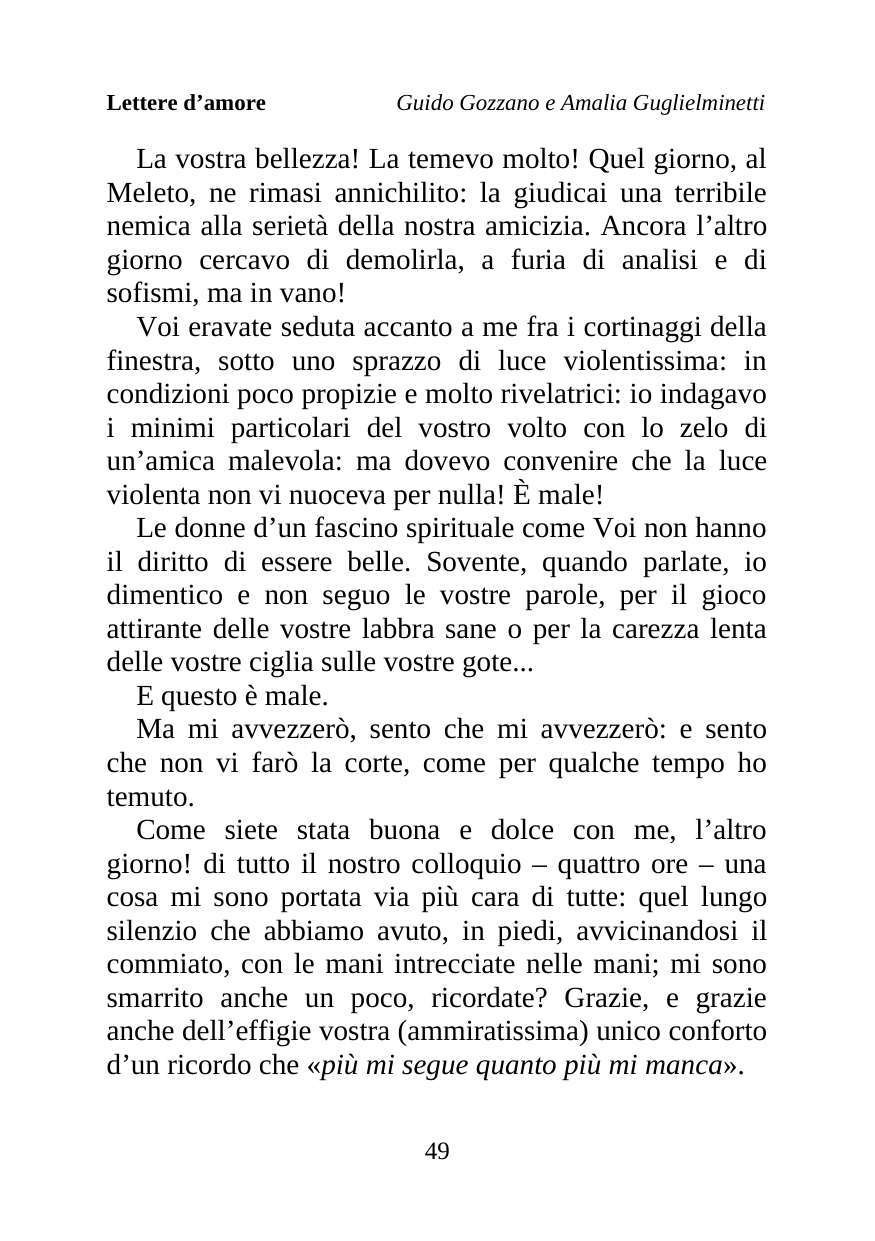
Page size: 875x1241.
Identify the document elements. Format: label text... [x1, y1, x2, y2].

text Ma mi avvezzerò, sento che mi avvezzerò: e sento che non vi farò la corte, come per qualche tempo ho temuto. [106, 712, 768, 812]
text Come siete stata buona e dolce con me, l’altro giorno! di tutto il nostro colloquio – quattro ore – una cosa mi sono portata via più cara di tutte: quel lungo silenzio che abbiamo avuto, in piedi, avvicinandosi il commiato, con le mani intrecciate nelle mani; mi sono smarrito anche un poco, ricordate? Grazie, e grazie anche dell’effigie vostra (ammiratissima) unico conforto d’un ricordo che «più mi segue quanto più mi manca». [106, 812, 768, 1081]
text Le donne d’un fascino spirituale come Voi non hanno il diritto di essere belle. Sovente, quando parlate, io dimentico e non seguo le vostre parole, per il gioco attirante delle vostre labbra sane o per la carezza lenta delle vostre ciglia sulle vostre gote... [106, 510, 768, 678]
text E questo è male. [106, 678, 768, 712]
text Voi eravate seduta accanto a me fra i cortinaggi della finestra, sotto uno sprazzo di luce violentissima: in condizioni poco propizie e molto rivelatrici: io indagavo i minimi particolari del vostro volto con lo zelo di un’amica malevola: ma dovevo convenire che la luce violenta non vi nuoceva per nulla! È male! [106, 309, 768, 510]
text La vostra bellezza! La temevo molto! Quel giorno, al Meleto, ne rimasi annichilito: la giudicai una terribile nemica alla serietà della nostra amicizia. Ancora l’altro giorno cercavo di demolirla, a furia di analisi e di sofismi, ma in vano! [106, 141, 768, 309]
